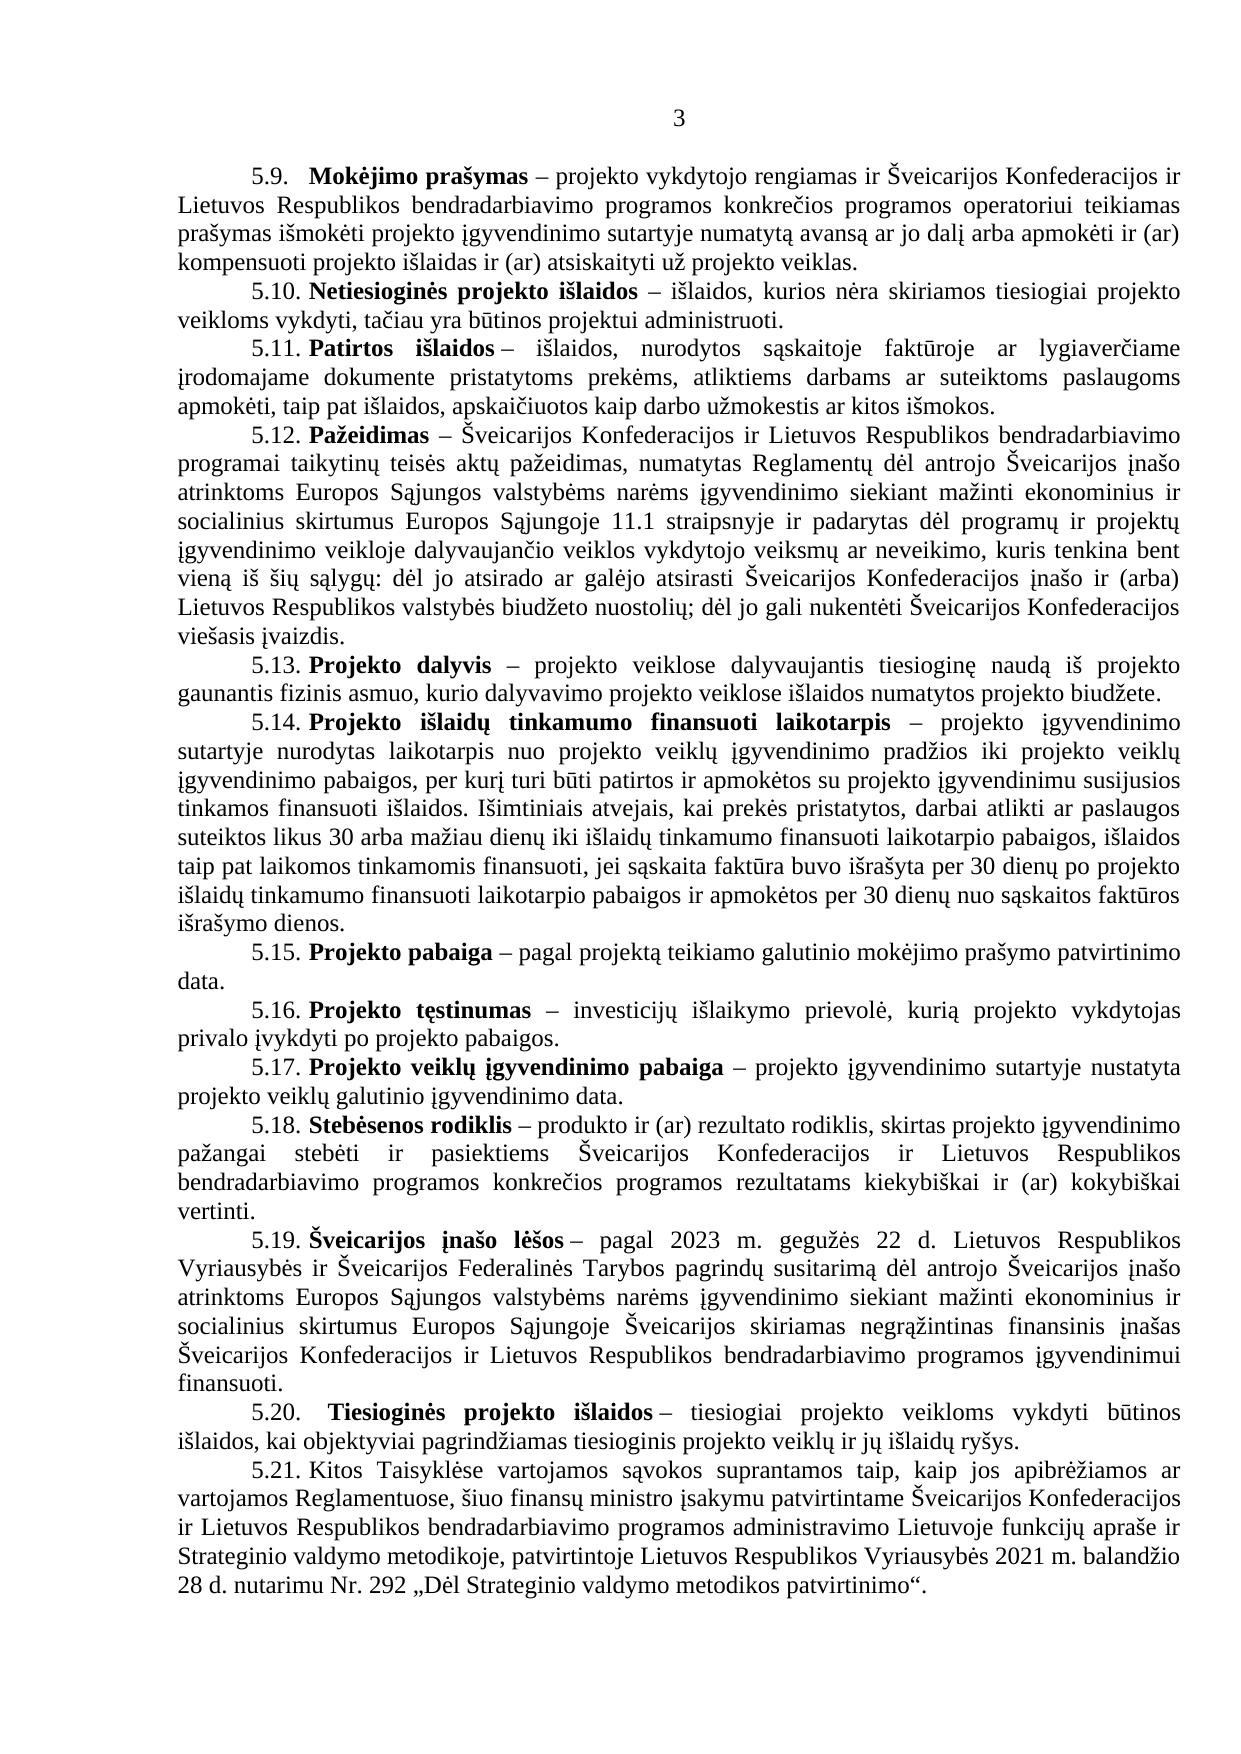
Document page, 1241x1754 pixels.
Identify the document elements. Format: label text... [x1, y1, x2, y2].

text 5.11. Patirtos išlaidos – išlaidos, nurodytos sąskaitoje faktūroje ar lygiaverčiame įrodomajame dokumente pristatytoms prekėms, atliktiems darbams ar suteiktoms paslaugoms apmokėti, taip pat išlaidos, apskaičiuotos kaip darbo užmokestis ar kitos išmokos. [177, 333, 1181, 420]
text 5.17. Projekto veiklų įgyvendinimo pabaiga – projekto įgyvendinimo sutartyje nustatyta projekto veiklų galutinio įgyvendinimo data. [177, 1052, 1181, 1110]
text 5.12. Pažeidimas – Šveicarijos Konfederacijos ir Lietuvos Respublikos bendradarbiavimo programai taikytinų teisės aktų pažeidimas, numatytas Reglamentų dėl antrojo Šveicarijos įnašo atrinktoms Europos Sąjungos valstybėms narėms įgyvendinimo siekiant mažinti ekonominius ir socialinius skirtumus Europos Sąjungoje 11.1 straipsnyje ir padarytas dėl programų ir projektų įgyvendinimo veikloje dalyvaujančio veiklos vykdytojo veiksmų ar neveikimo, kuris tenkina bent vieną iš šių sąlygų: dėl jo atsirado ar galėjo atsirasti Šveicarijos Konfederacijos įnašo ir (arba) Lietuvos Respublikos valstybės biudžeto nuostolių; dėl jo gali nukentėti Šveicarijos Konfederacijos viešasis įvaizdis. [177, 420, 1181, 650]
text 5.20. Tiesioginės projekto išlaidos – tiesiogiai projekto veikloms vykdyti būtinos išlaidos, kai objektyviai pagrindžiamas tiesioginis projekto veiklų ir jų išlaidų ryšys. [177, 1397, 1181, 1455]
text 5.14. Projekto išlaidų tinkamumo finansuoti laikotarpis – projekto įgyvendinimo sutartyje nurodytas laikotarpis nuo projekto veiklų įgyvendinimo pradžios iki projekto veiklų įgyvendinimo pabaigos, per kurį turi būti patirtos ir apmokėtos su projekto įgyvendinimu susijusios tinkamos finansuoti išlaidos. Išimtiniais atvejais, kai prekės pristatytos, darbai atlikti ar paslaugos suteiktos likus 30 arba mažiau dienų iki išlaidų tinkamumo finansuoti laikotarpio pabaigos, išlaidos taip pat laikomos tinkamomis finansuoti, jei sąskaita faktūra buvo išrašyta per 30 dienų po projekto išlaidų tinkamumo finansuoti laikotarpio pabaigos ir apmokėtos per 30 dienų nuo sąskaitos faktūros išrašymo dienos. [177, 707, 1181, 937]
text 5.9. Mokėjimo prašymas – projekto vykdytojo rengiamas ir Šveicarijos Konfederacijos ir Lietuvos Respublikos bendradarbiavimo programos konkrečios programos operatoriui teikiamas prašymas išmokėti projekto įgyvendinimo sutartyje numatytą avansą ar jo dalį arba apmokėti ir (ar) kompensuoti projekto išlaidas ir (ar) atsiskaityti už projekto veiklas. [177, 161, 1181, 276]
text 5.10. Netiesioginės projekto išlaidos – išlaidos, kurios nėra skiriamos tiesiogiai projekto veikloms vykdyti, tačiau yra būtinos projektui administruoti. [177, 276, 1181, 333]
text 5.13. Projekto dalyvis – projekto veiklose dalyvaujantis tiesioginę naudą iš projekto gaunantis fizinis asmuo, kurio dalyvavimo projekto veiklose išlaidos numatytos projekto biudžete. [177, 650, 1181, 707]
text 5.15. Projekto pabaiga – pagal projektą teikiamo galutinio mokėjimo prašymo patvirtinimo data. [177, 937, 1181, 995]
text 5.18. Stebėsenos rodiklis – produkto ir (ar) rezultato rodiklis, skirtas projekto įgyvendinimo pažangai stebėti ir pasiektiems Šveicarijos Konfederacijos ir Lietuvos Respublikos bendradarbiavimo programos konkrečios programos rezultatams kiekybiškai ir (ar) kokybiškai vertinti. [177, 1110, 1181, 1225]
text 5.19. Šveicarijos įnašo lėšos – pagal 2023 m. gegužės 22 d. Lietuvos Respublikos Vyriausybės ir Šveicarijos Federalinės Tarybos pagrindų susitarimą dėl antrojo Šveicarijos įnašo atrinktoms Europos Sąjungos valstybėms narėms įgyvendinimo siekiant mažinti ekonominius ir socialinius skirtumus Europos Sąjungoje Šveicarijos skiriamas negrąžintinas finansinis įnašas Šveicarijos Konfederacijos ir Lietuvos Respublikos bendradarbiavimo programos įgyvendinimui finansuoti. [177, 1225, 1181, 1397]
text 5.21. Kitos Taisyklėse vartojamos sąvokos suprantamos taip, kaip jos apibrėžiamos ar vartojamos Reglamentuose, šiuo finansų ministro įsakymu patvirtintame Šveicarijos Konfederacijos ir Lietuvos Respublikos bendradarbiavimo programos administravimo Lietuvoje funkcijų apraše ir Strateginio valdymo metodikoje, patvirtintoje Lietuvos Respublikos Vyriausybės 2021 m. balandžio 28 d. nutarimu Nr. 292 „Dėl Strateginio valdymo metodikos patvirtinimo“. [177, 1455, 1181, 1598]
text 5.16. Projekto tęstinumas – investicijų išlaikymo prievolė, kurią projekto vykdytojas privalo įvykdyti po projekto pabaigos. [177, 995, 1181, 1052]
